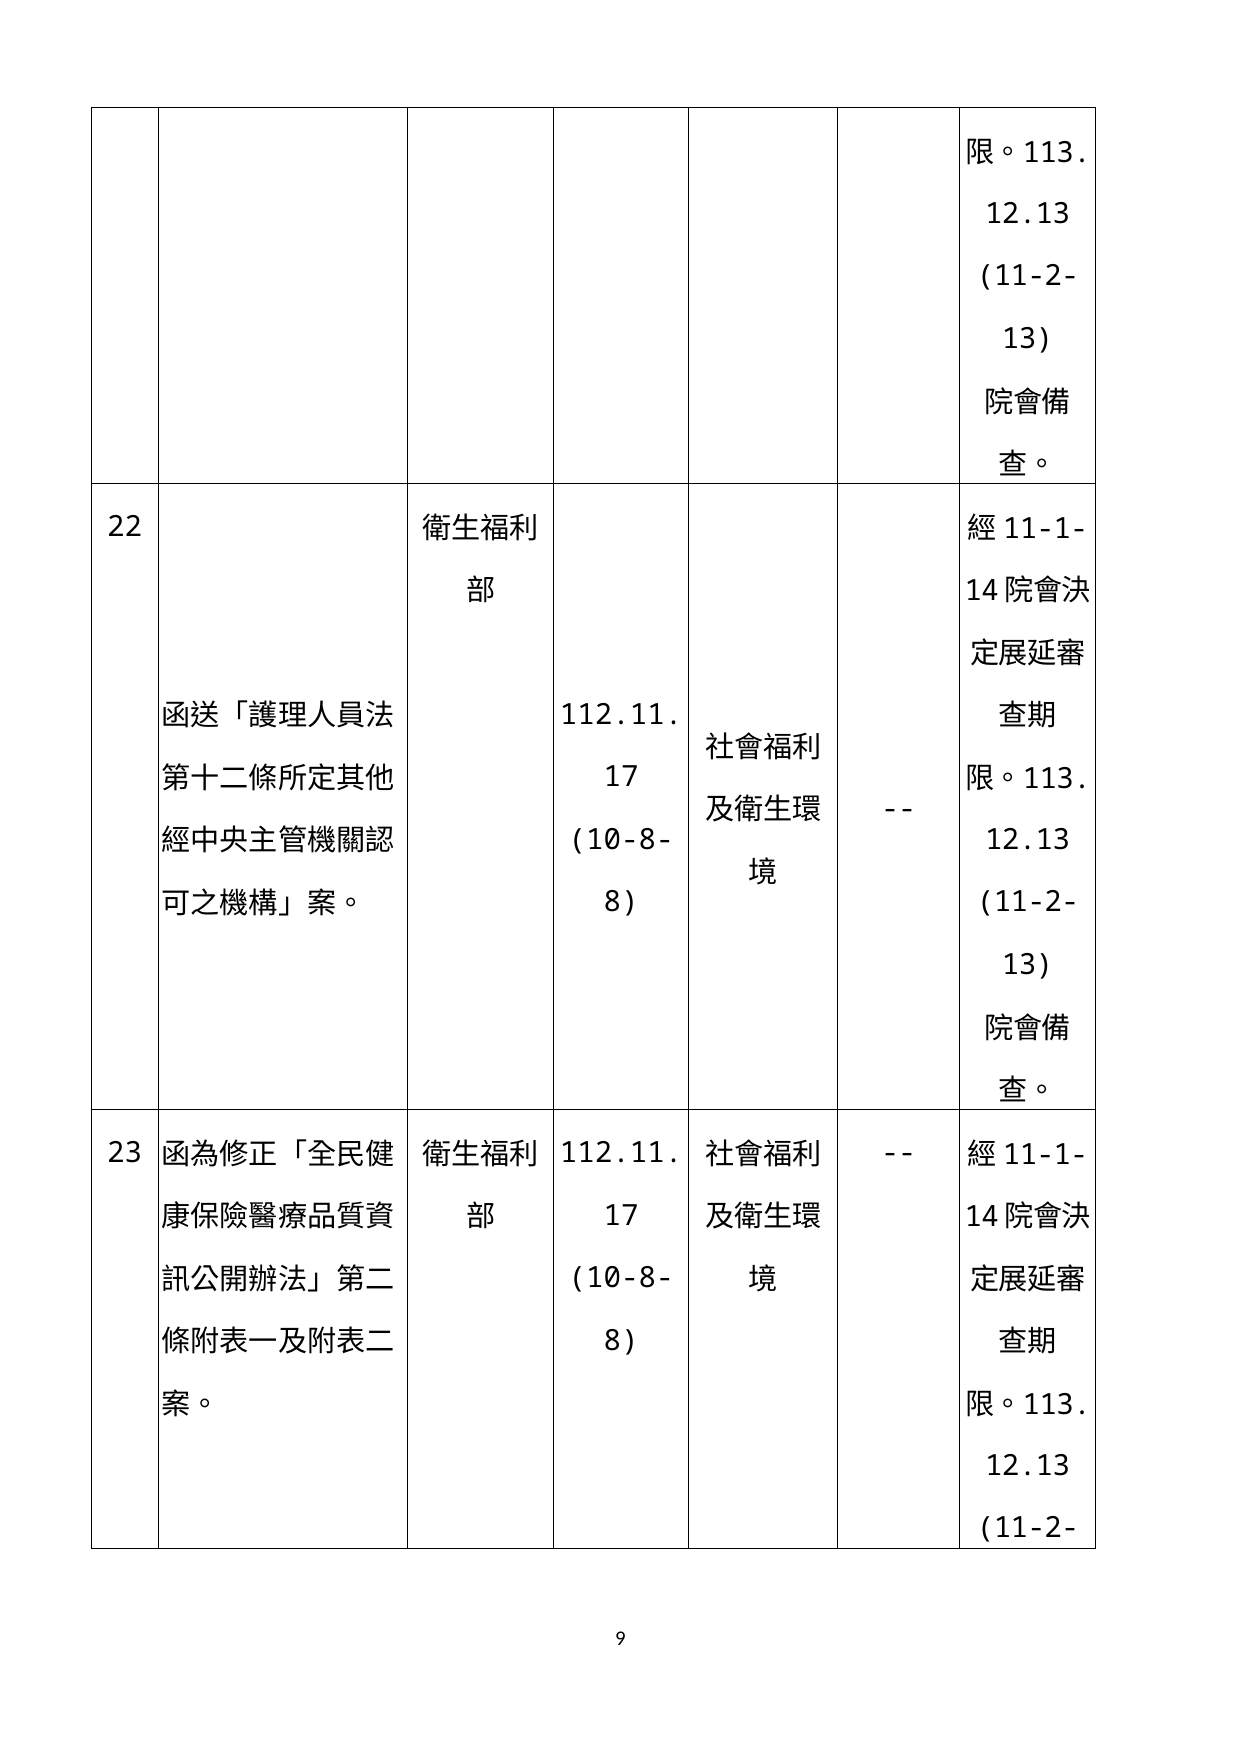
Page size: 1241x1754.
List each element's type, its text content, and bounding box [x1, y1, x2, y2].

table_cell 112.11.17 (10-8-8) [554, 484, 688, 1109]
table_cell -- [838, 1110, 959, 1547]
table_cell 函送「護理人員法第十二條所定其他經中央主管機關認可之機構」案。 [159, 484, 407, 1109]
table_cell 社會福利及衛生環境 [689, 1110, 837, 1547]
table_cell 經11-1-14院會決定展延審查期限。113.12.13 (11-2-13) 院會備查。 [960, 484, 1095, 1109]
table_cell [92, 484, 158, 1109]
table_cell [92, 1110, 158, 1547]
table_cell 限。113.12.13 (11-2-13) 院會備查。 [960, 108, 1095, 483]
table_cell 衛生福利部 [408, 1110, 553, 1547]
table_cell 社會福利及衛生環境 [689, 484, 837, 1109]
table_cell 函為修正「全民健康保險醫療品質資訊公開辦法」第二條附表一及附表二案。 [159, 1110, 407, 1547]
table_cell [689, 108, 837, 483]
table_cell [92, 108, 158, 483]
table_cell [554, 108, 688, 483]
table_cell 經11-1-14院會決定展延審查期限。113.12.13 (11-2- [960, 1110, 1095, 1547]
table_cell 112.11.17 (10-8-8) [554, 1110, 688, 1547]
table_cell 衛生福利部 [408, 484, 553, 1109]
table_cell [408, 108, 553, 483]
table_cell [159, 108, 407, 483]
table_cell -- [838, 108, 959, 483]
table_cell -- [838, 484, 959, 1109]
